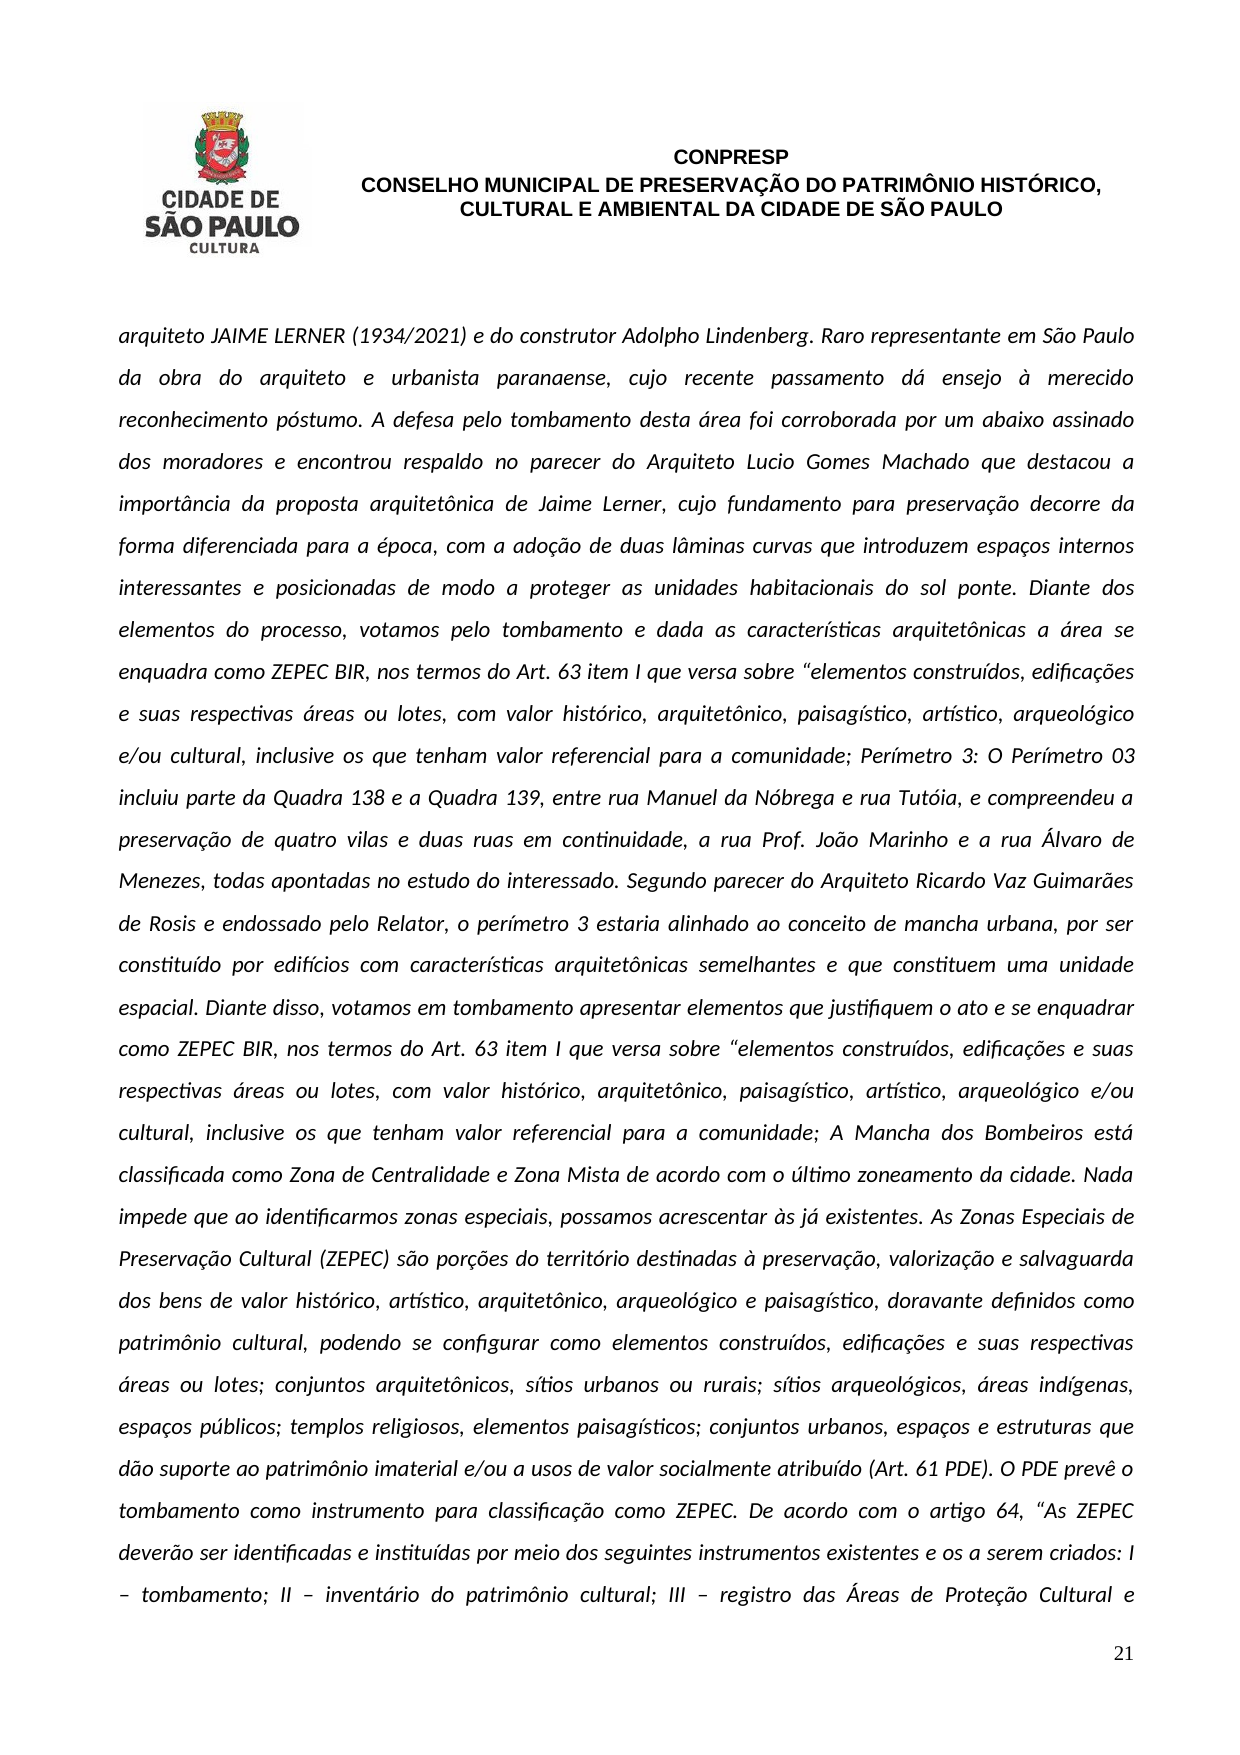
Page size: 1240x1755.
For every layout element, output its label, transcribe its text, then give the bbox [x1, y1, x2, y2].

text arquiteto JAIME LERNER (1934/2021) e do construtor Adolpho Lindenberg. Raro representante em São Paulo da obra do arquiteto e urbanista paranaense, cujo recente passamento dá ensejo à merecido reconhecimento póstumo. A defesa pelo tombamento desta área foi corroborada por um abaixo assinado dos moradores e encontrou respaldo no parecer do Arquiteto Lucio Gomes Machado que destacou a importância da proposta arquitetônica de Jaime Lerner, cujo fundamento para preservação decorre da forma diferenciada para a época, com a adoção de duas lâminas curvas que introduzem espaços internos interessantes e posicionadas de modo a proteger as unidades habitacionais do sol ponte. Diante dos elementos do processo, votamos pelo tombamento e dada as características arquitetônicas a área se enquadra como ZEPEC BIR, nos termos do Art. 63 item I que versa sobre “elementos construídos, edificações e suas respectivas áreas ou lotes, com valor histórico, arquitetônico, paisagístico, artístico, arqueológico e/ou cultural, inclusive os que tenham valor referencial para a comunidade; Perímetro 3: O Perímetro 03 incluiu parte da Quadra 138 e a Quadra 139, entre rua Manuel da Nóbrega e rua Tutóia, e compreendeu a preservação de quatro vilas e duas ruas em continuidade, a rua Prof. João Marinho e a rua Álvaro de Menezes, todas apontadas no estudo do interessado. Segundo parecer do Arquiteto Ricardo Vaz Guimarães de Rosis e endossado pelo Relator, o perímetro 3 estaria alinhado ao conceito de mancha urbana, por ser constituído por edifícios com características arquitetônicas semelhantes e que constituem uma unidade espacial. Diante disso, votamos em tombamento apresentar elementos que justifiquem o ato e se enquadrar como ZEPEC BIR, nos termos do Art. 63 item I que versa sobre “elementos construídos, edificações e suas respectivas áreas ou lotes, com valor histórico, arquitetônico, paisagístico, artístico, arqueológico e/ou cultural, inclusive os que tenham valor referencial para a comunidade; A Mancha dos Bombeiros está classificada como Zona de Centralidade e Zona Mista de acordo com o último zoneamento da cidade. Nada impede que ao identificarmos zonas especiais, possamos acrescentar às já existentes. As Zonas Especiais de Preservação Cultural (ZEPEC) são porções do território destinadas à preservação, valorização e salvaguarda dos bens de valor histórico, artístico, arquitetônico, arqueológico e paisagístico, doravante definidos como patrimônio cultural, podendo se configurar como elementos construídos, edificações e suas respectivas áreas ou lotes; conjuntos arquitetônicos, sítios urbanos ou rurais; sítios arqueológicos, áreas indígenas, espaços públicos; templos religiosos, elementos paisagísticos; conjuntos urbanos, espaços e estruturas que dão suporte ao patrimônio imaterial e/ou a usos de valor socialmente atribuído (Art. 61 PDE). O PDE prevê o tombamento como instrumento para classificação como ZEPEC. De acordo com o artigo 64, “As ZEPEC deverão ser identificadas e instituídas por meio dos seguintes instrumentos existentes e os a serem criados: I – tombamento; II – inventário do patrimônio cultural; III – registro das Áreas de Proteção Cultural e [118, 321, 1134, 1608]
